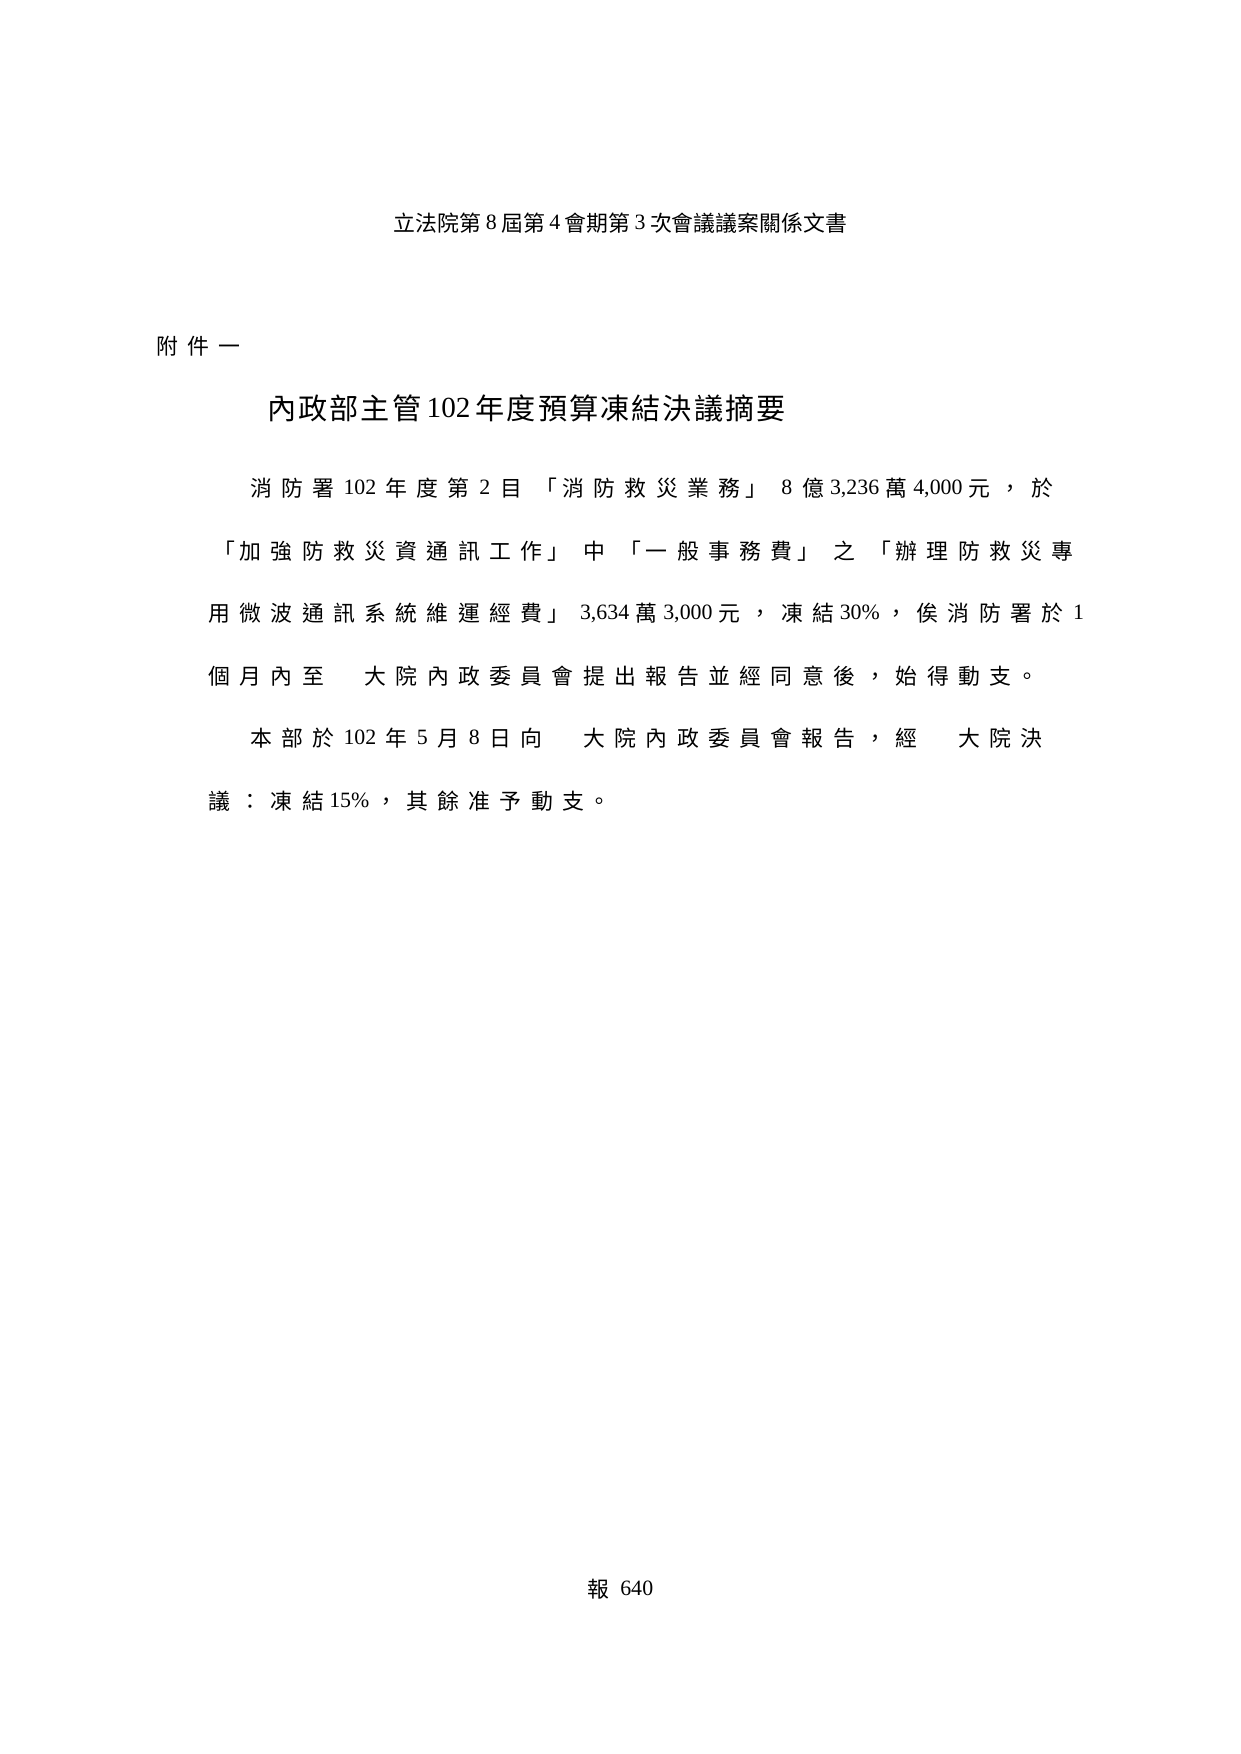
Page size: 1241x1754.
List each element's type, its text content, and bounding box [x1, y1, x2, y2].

text 內政部主管102年度預算凍結決議摘要 [261, 376, 1089, 438]
text 附件一 [151, 313, 1089, 376]
text 消防署102年度第2目「消防救災業務」8億3,236萬4,000元，於「加強防救災資通訊工作」中「一般事務費」之「辦理防救災專用微波通訊系統維運經費」3,634萬3,000元，凍結30%，俟消防署於1個月內至 大院內政委員會提出報告並經同意後，始得動支。 [195, 456, 1089, 706]
text 本部於102年5月8日向 大院內政委員會報告，經 大院決議：凍結15%，其餘准予動支。 [195, 706, 1089, 831]
